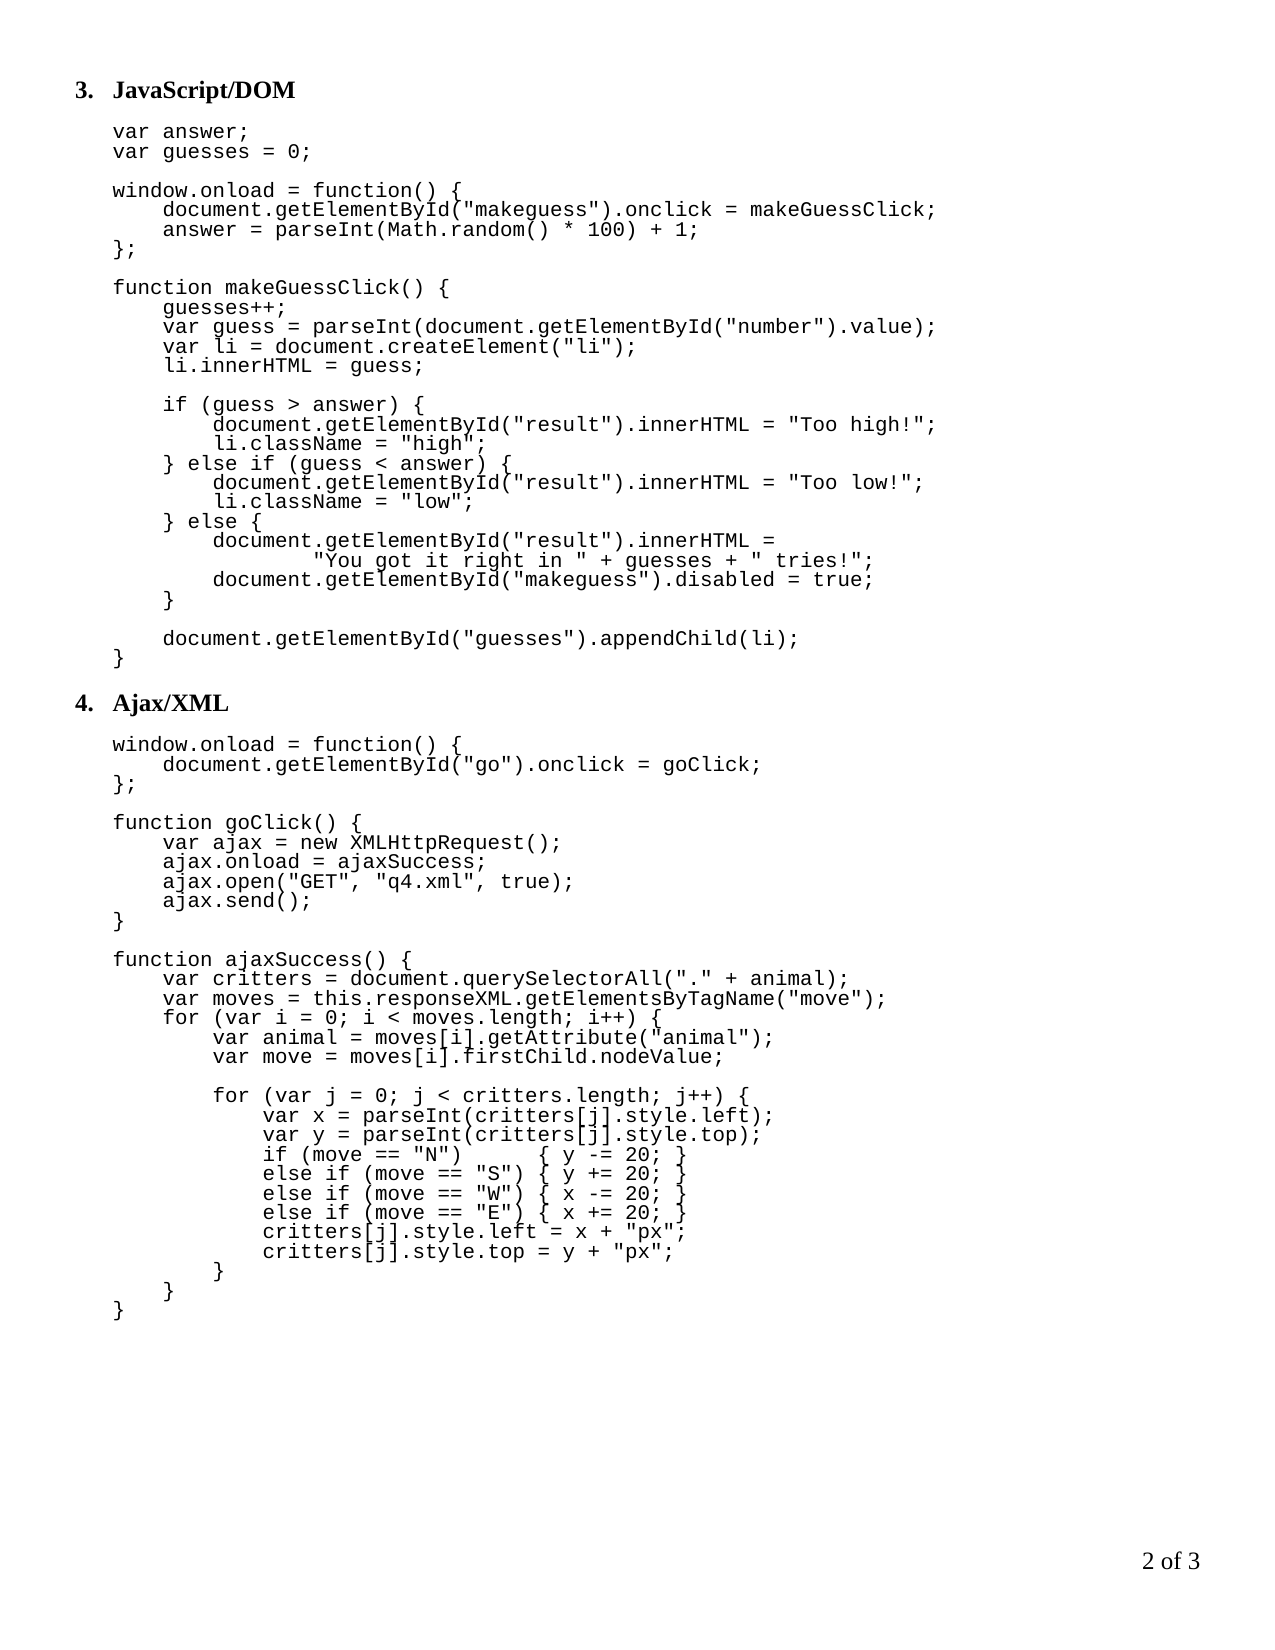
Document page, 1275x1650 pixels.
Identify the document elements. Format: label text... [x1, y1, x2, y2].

text var guesses = 0; [112, 143, 1200, 162]
text else if (move == "S") { y += 20; } [542, 1165, 1200, 1184]
text function ajaxSuccess() { [112, 951, 369, 970]
text function goClick() { [112, 814, 1200, 834]
text var guess = parseInt(document.getElementById("number").value); [831, 318, 919, 337]
text else if (move == "E") { x += 20; } [112, 1204, 369, 1223]
text 4. Ajax/XML [75, 688, 1200, 717]
text if (guess > answer) { [393, 396, 418, 415]
text var move = moves[i].firstChild.nodeValue; [112, 1048, 416, 1067]
text document.getElementById("result").innerHTML = "Too low!"; [112, 474, 507, 493]
text var x = parseInt(critters[j].style.left); [112, 1106, 1200, 1126]
text window.onload = function() { [112, 182, 419, 201]
text for (var i = 0; i < moves.length; i++) { [655, 1009, 1200, 1028]
text var moves = this.responseXML.getElementsByTagName("move"); [112, 989, 1200, 1009]
text document.getElementById("result").innerHTML = "Too high!"; [112, 415, 1200, 435]
text critters[j].style.top = y + "px"; [112, 1243, 366, 1262]
text critters[j].style.left = x + "px"; [112, 1223, 1200, 1243]
text window.onload = function() { [455, 182, 1200, 201]
text else if (move == "S") { y += 20; } [367, 1165, 519, 1184]
text var y = parseInt(critters[j].style.top); [743, 1126, 1200, 1145]
text var y = parseInt(critters[j].style.top); [112, 1126, 469, 1145]
text ajax.open("GET", "q4.xml", true); [112, 873, 282, 892]
text else if (move == "W") { x -= 20; } [112, 1184, 1200, 1204]
text "You got it right in " + guesses + " tries!"; [112, 552, 1200, 571]
text document.getElementById("result").innerHTML = "Too low!"; [618, 474, 1200, 493]
text if (guess > answer) { [417, 396, 1200, 415]
text } else { [112, 513, 256, 532]
text var critters = document.querySelectorAll("." + animal); [831, 970, 1200, 989]
text document.getElementById("result").innerHTML = [112, 532, 1200, 552]
text if (move == "N") { y -= 20; } [112, 1145, 1200, 1165]
text var ajax = new XMLHttpRequest(); [543, 834, 1200, 853]
text var guess = parseInt(document.getElementById("number").value); [918, 318, 1200, 337]
text function ajaxSuccess() { [405, 951, 1200, 970]
text for (var j = 0; j < critters.length; j++) { [742, 1087, 1200, 1106]
text } [112, 591, 1200, 610]
text answer = parseInt(Math.random() * 100) + 1; [631, 221, 1200, 240]
text var guess = parseInt(document.getElementById("number").value); [417, 318, 719, 337]
text window.onload = function() { [112, 736, 1200, 756]
text for (var j = 0; j < critters.length; j++) { [267, 1087, 719, 1106]
text var critters = document.querySelectorAll("." + animal); [112, 970, 669, 989]
text else if (move == "E") { x += 20; } [367, 1204, 519, 1223]
text } else { [255, 513, 1200, 532]
text document.getElementById("guesses").appendChild(li); [112, 630, 457, 649]
text document.getElementById("guesses").appendChild(li); [781, 630, 1200, 649]
text answer = parseInt(Math.random() * 100) + 1; [380, 221, 532, 240]
text li.className = "low"; [112, 493, 1200, 513]
text } [112, 1262, 1200, 1282]
text guesses++; [112, 298, 1200, 318]
text } [112, 1301, 1200, 1321]
text } [112, 1282, 1200, 1301]
text ajax.open("GET", "q4.xml", true); [556, 873, 1200, 892]
text document.getElementById("go").onclick = goClick; [112, 756, 457, 775]
text document.getElementById("go").onclick = goClick; [518, 756, 1200, 775]
text 3. JavaScript/DOM [75, 75, 1200, 104]
text else if (move == "S") { y += 20; } [112, 1165, 369, 1184]
text function makeGuessClick() { [442, 279, 1200, 298]
text var move = moves[i].firstChild.nodeValue; [445, 1048, 1200, 1067]
text }; [112, 775, 1200, 795]
text var y = parseInt(critters[j].style.top); [467, 1126, 579, 1145]
text } else if (guess < answer) { [112, 454, 1200, 474]
text document.getElementById("guesses").appendChild(li); [581, 630, 744, 649]
text var critters = document.querySelectorAll("." + animal); [667, 970, 832, 989]
text document.getElementById("guesses").appendChild(li); [455, 630, 582, 649]
text document.getElementById("makeguess").onclick = makeGuessClick; [112, 201, 1200, 221]
text document.getElementById("result").innerHTML = "Too low!"; [505, 474, 619, 493]
text for (var j = 0; j < critters.length; j++) { [112, 1087, 269, 1106]
text li.className = "high"; [112, 435, 1200, 454]
text critters[j].style.top = y + "px"; [395, 1243, 1200, 1262]
text function makeGuessClick() { [112, 279, 407, 298]
text }; [112, 240, 1200, 259]
text document.getElementById("makeguess").disabled = true; [112, 571, 1200, 591]
text var answer; [112, 123, 1200, 143]
text if (guess > answer) { [205, 396, 394, 415]
text var li = document.createElement("li"); [112, 337, 1200, 357]
text ajax.open("GET", "q4.xml", true); [280, 873, 557, 892]
text var ajax = new XMLHttpRequest(); [112, 834, 532, 853]
text ajax.send(); [112, 892, 1200, 912]
text var y = parseInt(critters[j].style.top); [608, 1126, 744, 1145]
text } [112, 649, 1200, 669]
text var animal = moves[i].getAttribute("animal"); [112, 1028, 1200, 1048]
text else if (move == "E") { x += 20; } [542, 1204, 1200, 1223]
text for (var i = 0; i < moves.length; i++) { [112, 1009, 219, 1028]
text li.innerHTML = guess; [112, 357, 1200, 376]
text var guess = parseInt(document.getElementById("number").value); [112, 318, 419, 337]
text var guess = parseInt(document.getElementById("number").value); [717, 318, 832, 337]
text ajax.onload = ajaxSuccess; [112, 853, 1200, 873]
text document.getElementById("go").onclick = goClick; [455, 756, 519, 775]
text if (guess > answer) { [112, 396, 207, 415]
text answer = parseInt(Math.random() * 100) + 1; [112, 221, 382, 240]
text answer = parseInt(Math.random() * 100) + 1; [543, 221, 632, 240]
text for (var i = 0; i < moves.length; i++) { [217, 1009, 632, 1028]
text } [112, 912, 1200, 931]
